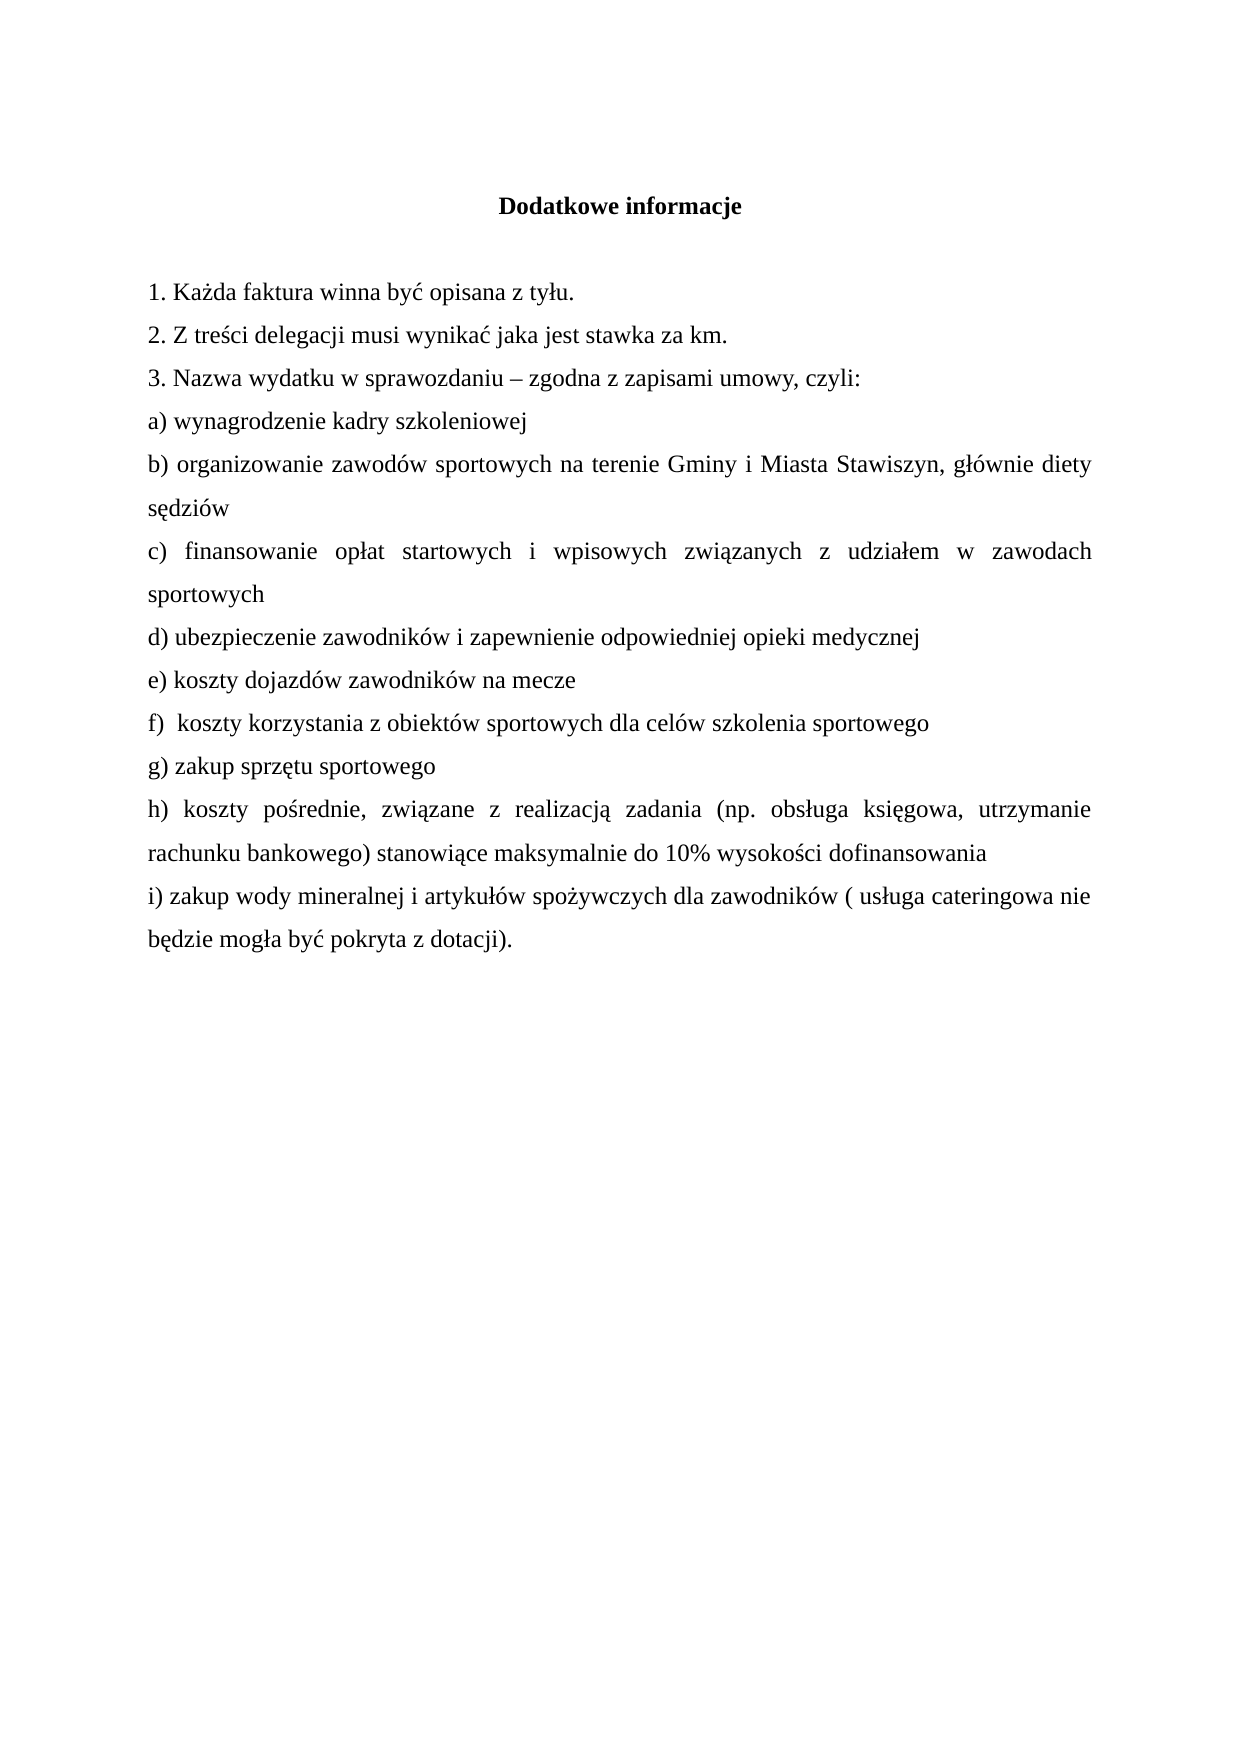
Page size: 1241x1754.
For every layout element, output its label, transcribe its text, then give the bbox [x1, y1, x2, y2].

text 2. Z treści delegacji musi wynikać jaka jest stawka za km. [148, 320, 1092, 349]
text b) organizowanie zawodów sportowych na terenie Gminy i Miasta Stawiszyn, głównie diety sędziów [148, 449, 1092, 521]
text Dodatkowe informacje [148, 191, 1092, 219]
text h) koszty pośrednie, związane z realizacją zadania (np. obsługa księgowa, utrzymanie rachunku bankowego) stanowiące maksymalnie do 10% wysokości dofinansowania [148, 794, 1092, 866]
text i) zakup wody mineralnej i artykułów spożywczych dla zawodników ( usługa cateringowa nie będzie mogła być pokryta z dotacji). [148, 881, 1092, 953]
text d) ubezpieczenie zawodników i zapewnienie odpowiedniej opieki medycznej [148, 622, 1092, 651]
text a) wynagrodzenie kadry szkoleniowej [148, 406, 1092, 435]
text c) finansowanie opłat startowych i wpisowych związanych z udziałem w zawodach sportowych [148, 536, 1092, 608]
text g) zakup sprzętu sportowego [148, 751, 1092, 780]
text f) koszty korzystania z obiektów sportowych dla celów szkolenia sportowego [148, 708, 1092, 737]
text 1. Każda faktura winna być opisana z tyłu. [148, 277, 1092, 306]
text 3. Nazwa wydatku w sprawozdaniu – zgodna z zapisami umowy, czyli: [148, 363, 1092, 392]
text e) koszty dojazdów zawodników na mecze [148, 665, 1092, 694]
